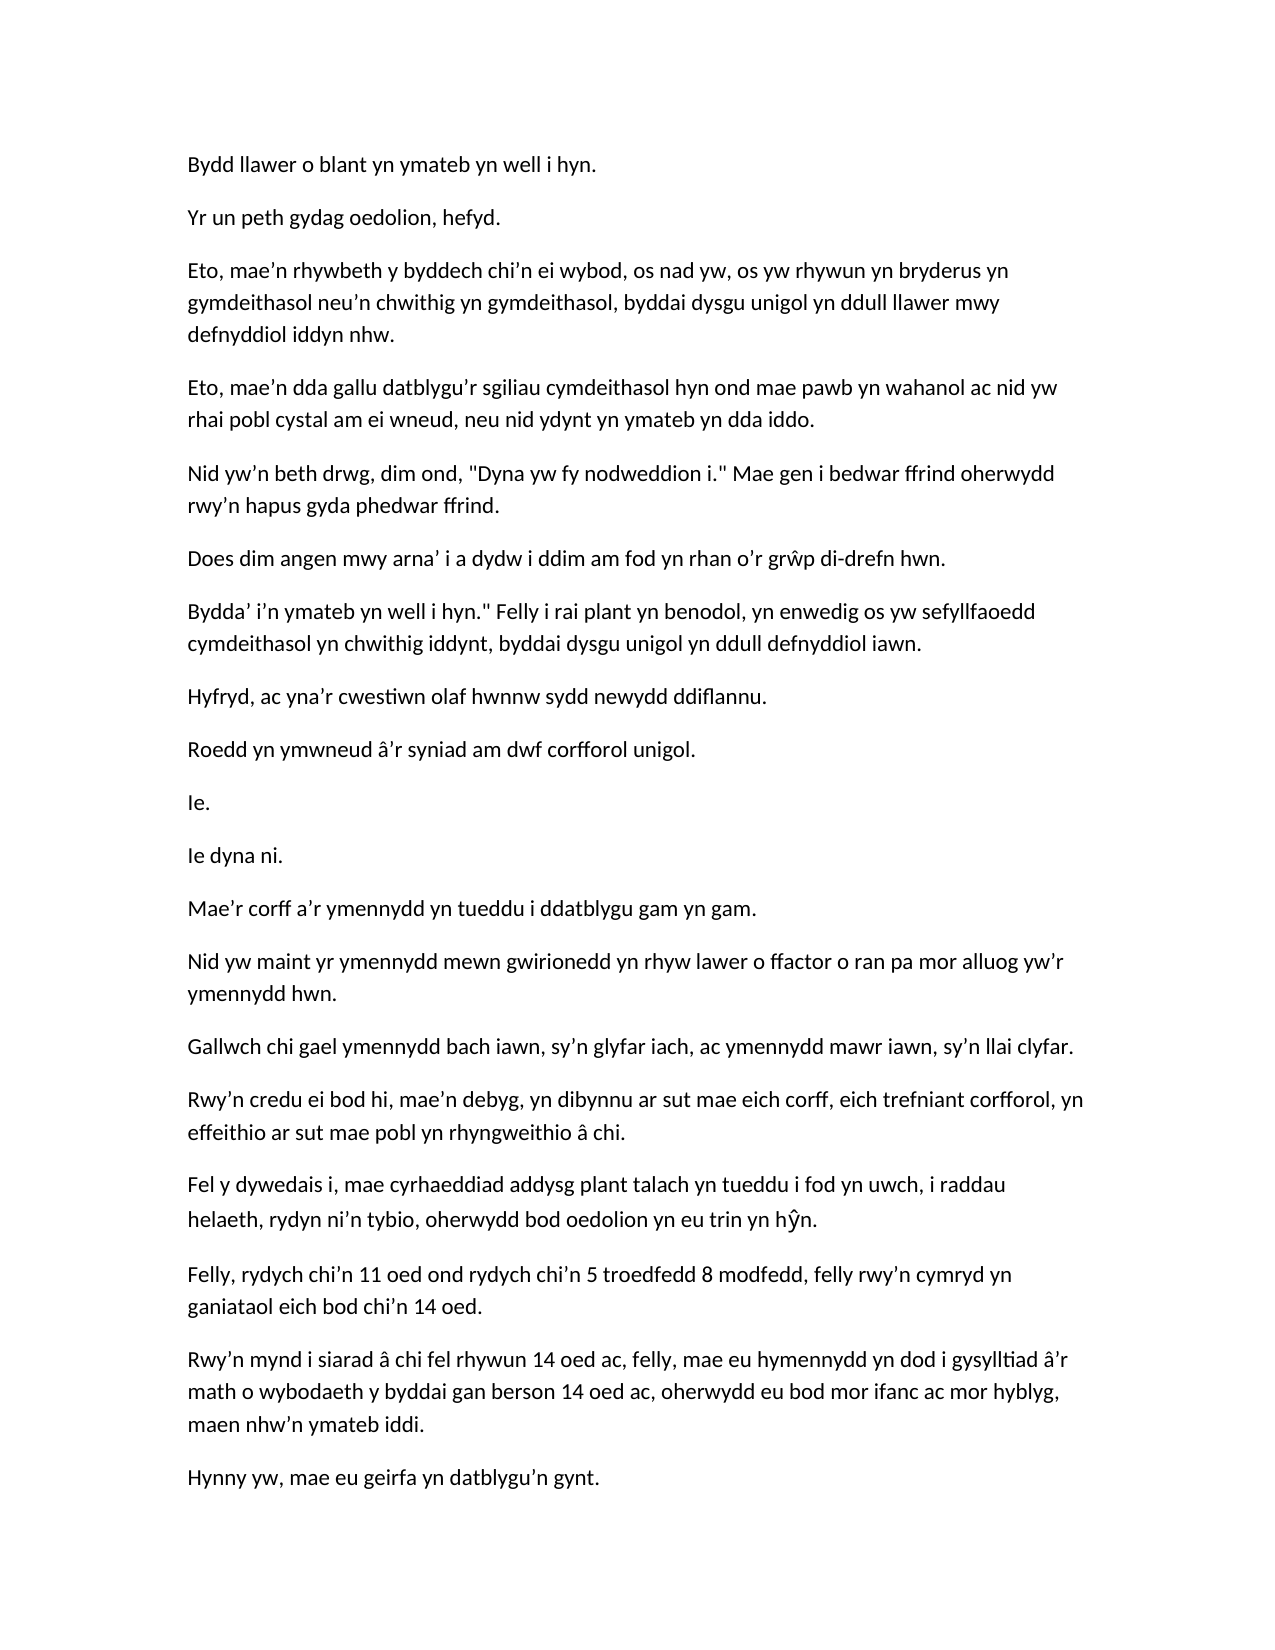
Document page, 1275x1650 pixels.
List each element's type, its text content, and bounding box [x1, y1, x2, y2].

text Does dim angen mwy arna’ i a dydw i ddim am fod yn rhan o’r grŵp di-drefn hwn. [187, 544, 1087, 572]
text Gallwch chi gael ymennydd bach iawn, sy’n glyfar iach, ac ymennydd mawr iawn, sy’n llai clyfar. [187, 1032, 1087, 1060]
text Rwy’n credu ei bod hi, mae’n debyg, yn dibynnu ar sut mae eich corff, eich trefniant corfforol, yn effeithio ar sut mae pobl yn rhyngweithio â chi. [187, 1085, 1087, 1146]
text Yr un peth gydag oedolion, hefyd. [187, 203, 1087, 231]
text Eto, mae’n rhywbeth y byddech chi’n ei wybod, os nad yw, os yw rhywun yn bryderus yn gymdeithasol neu’n chwithig yn gymdeithasol, byddai dysgu unigol yn ddull llawer mwy defnyddiol iddyn nhw. [187, 256, 1087, 348]
text Fel y dywedais i, mae cyrhaeddiad addysg plant talach yn tueddu i fod yn uwch, i raddau helaeth, rydyn ni’n tybio, oherwydd bod oedolion yn eu trin yn hŷn. [187, 1171, 1087, 1234]
text Nid yw’n beth drwg, dim ond, "Dyna yw fy nodweddion i." Mae gen i bedwar ffrind oherwydd rwy’n hapus gyda phedwar ffrind. [187, 459, 1087, 519]
text Mae’r corff a’r ymennydd yn tueddu i ddatblygu gam yn gam. [187, 894, 1087, 922]
text Nid yw maint yr ymennydd mewn gwirionedd yn rhyw lawer o ffactor o ran pa mor alluog yw’r ymennydd hwn. [187, 947, 1087, 1007]
text Felly, rydych chi’n 11 oed ond rydych chi’n 5 troedfedd 8 modfedd, felly rwy’n cymryd yn ganiataol eich bod chi’n 14 oed. [187, 1260, 1087, 1320]
text Roedd yn ymwneud â’r syniad am dwf corfforol unigol. [187, 735, 1087, 763]
text Eto, mae’n dda gallu datblygu’r sgiliau cymdeithasol hyn ond mae pawb yn wahanol ac nid yw rhai pobl cystal am ei wneud, neu nid ydynt yn ymateb yn dda iddo. [187, 373, 1087, 434]
text Rwy’n mynd i siarad â chi fel rhywun 14 oed ac, felly, mae eu hymennydd yn dod i gysylltiad â’r math o wybodaeth y byddai gan berson 14 oed ac, oherwydd eu bod mor ifanc ac mor hyblyg, maen nhw’n ymateb iddi. [187, 1345, 1087, 1438]
text Hynny yw, mae eu geirfa yn datblygu’n gynt. [187, 1463, 1087, 1491]
text Ie dyna ni. [187, 841, 1087, 869]
text Bydda’ i’n ymateb yn well i hyn." Felly i rai plant yn benodol, yn enwedig os yw sefyllfaoedd cymdeithasol yn chwithig iddynt, byddai dysgu unigol yn ddull defnyddiol iawn. [187, 597, 1087, 657]
text Bydd llawer o blant yn ymateb yn well i hyn. [187, 150, 1087, 178]
text Hyfryd, ac yna’r cwestiwn olaf hwnnw sydd newydd ddiflannu. [187, 682, 1087, 710]
text Ie. [187, 788, 1087, 816]
